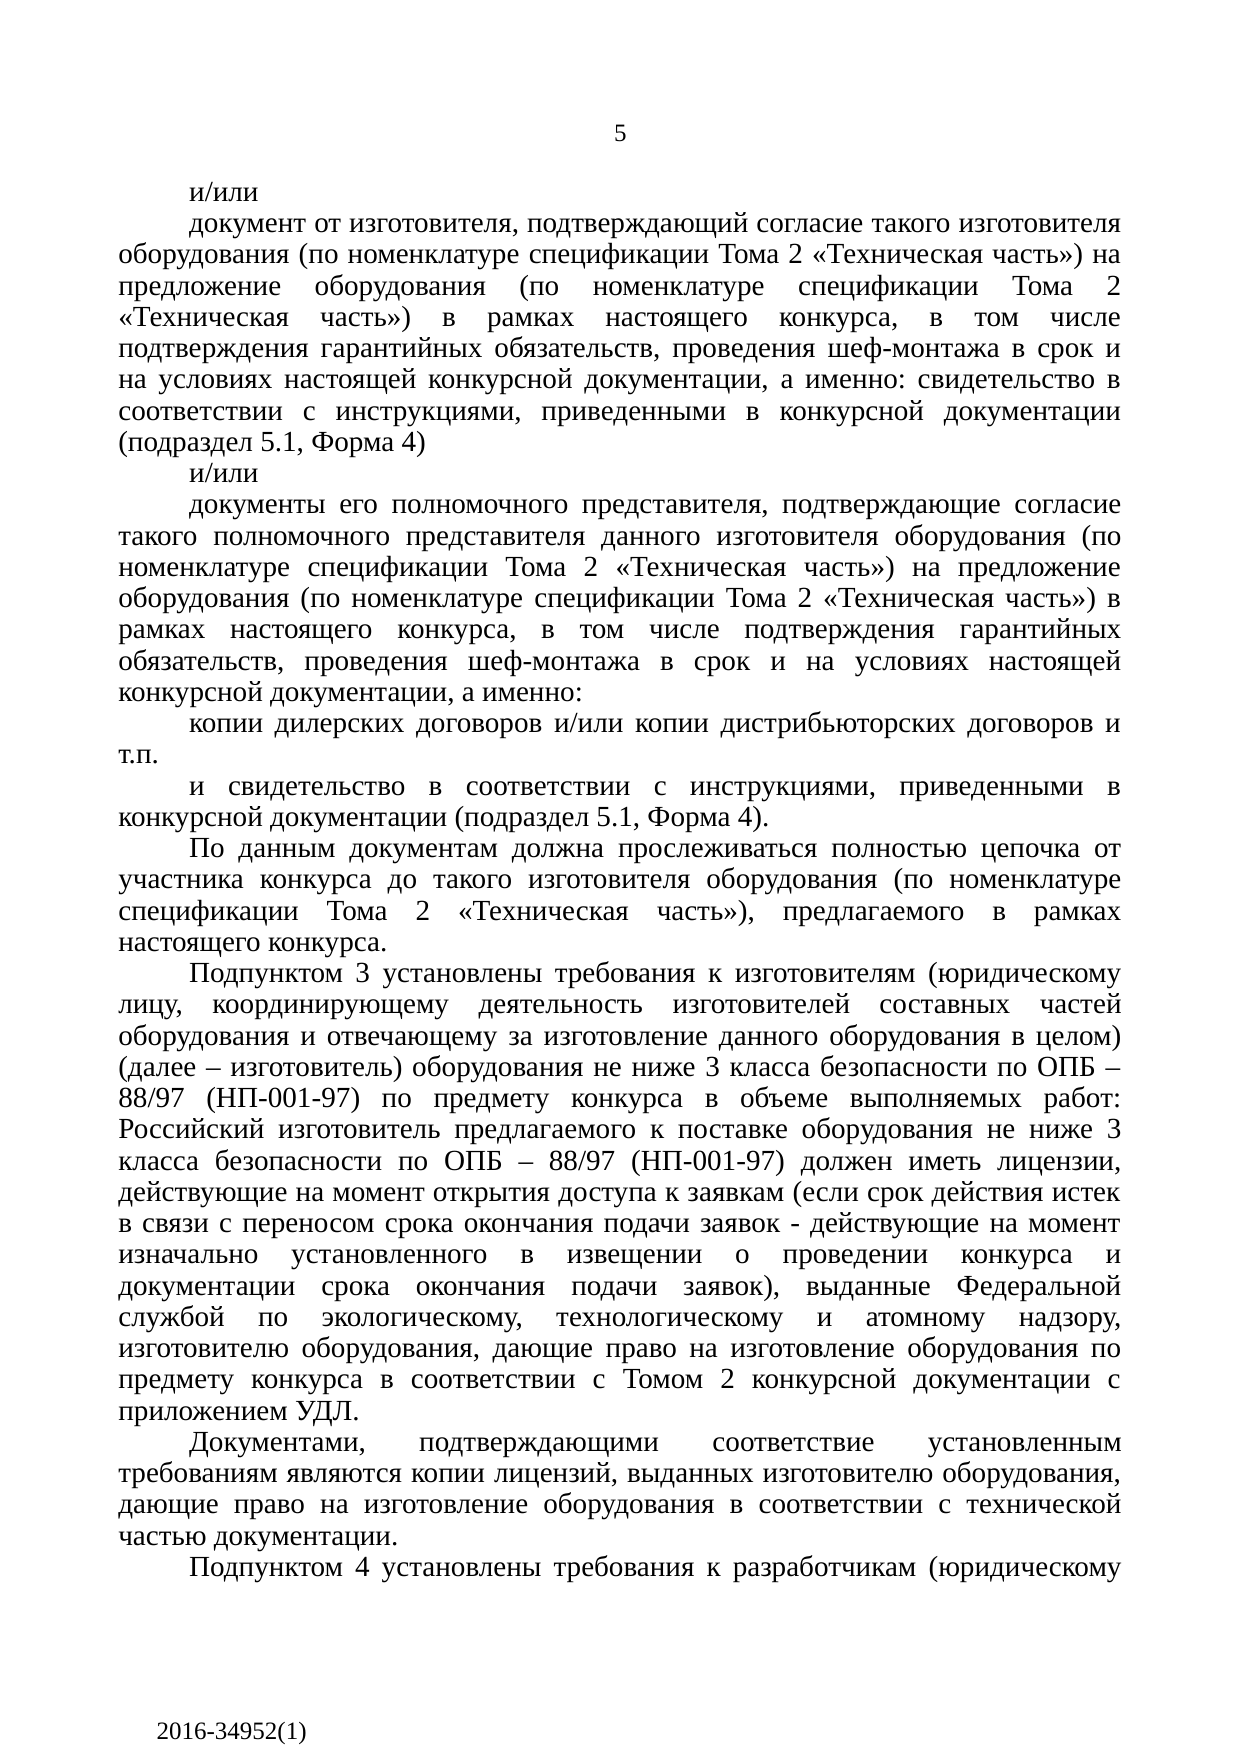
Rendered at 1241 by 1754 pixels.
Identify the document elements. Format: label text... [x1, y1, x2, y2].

text По данным документам должна прослеживаться полностью цепочка от участника конкурса до такого изготовителя оборудования (по номенклатуре спецификации Тома 2 «Техническая часть»), предлагаемого в рамках настоящего конкурса. [118, 833, 1122, 958]
text и/или [118, 176, 1122, 208]
text документ от изготовителя, подтверждающий согласие такого изготовителя оборудования (по номенклатуре спецификации Тома 2 «Техническая часть») на предложение оборудования (по номенклатуре спецификации Тома 2 «Техническая часть») в рамках настоящего конкурса, в том числе подтверждения гарантийных обязательств, проведения шеф-монтажа в срок и на условиях настоящей конкурсной документации, а именно: свидетельство в соответствии с инструкциями, приведенными в конкурсной документации (подраздел 5.1, Форма 4) [118, 208, 1122, 458]
text и/или [118, 458, 1122, 489]
text Подпунктом 4 установлены требования к разработчикам (юридическому [118, 1551, 1122, 1583]
text Подпунктом 3 установлены требования к изготовителям (юридическому лицу, координирующему деятельность изготовителей составных частей оборудования и отвечающему за изготовление данного оборудования в целом) (далее – изготовитель) оборудования не ниже 3 класса безопасности по ОПБ – 88/97 (НП-001-97) по предмету конкурса в объеме выполняемых работ: Российский изготовитель предлагаемого к поставке оборудования не ниже 3 класса безопасности по ОПБ – 88/97 (НП-001-97) должен иметь лицензии, действующие на момент открытия доступа к заявкам (если срок действия истек в связи с переносом срока окончания подачи заявок - действующие на момент изначально установленного в извещении о проведении конкурса и документации срока окончания подачи заявок), выданные Федеральной службой по экологическому, технологическому и атомному надзору, изготовителю оборудования, дающие право на изготовление оборудования по предмету конкурса в соответствии с Томом 2 конкурсной документации с приложением УДЛ. [118, 958, 1122, 1426]
text Документами, подтверждающими соответствие установленным требованиям являются копии лицензий, выданных изготовителю оборудования, дающие право на изготовление оборудования в соответствии с технической частью документации. [118, 1426, 1122, 1551]
text документы его полномочного представителя, подтверждающие согласие такого полномочного представителя данного изготовителя оборудования (по номенклатуре спецификации Тома 2 «Техническая часть») на предложение оборудования (по номенклатуре спецификации Тома 2 «Техническая часть») в рамках настоящего конкурса, в том числе подтверждения гарантийных обязательств, проведения шеф-монтажа в срок и на условиях настоящей конкурсной документации, а именно: [118, 489, 1122, 708]
text и свидетельство в соответствии с инструкциями, приведенными в конкурсной документации (подраздел 5.1, Форма 4). [118, 770, 1122, 833]
text копии дилерских договоров и/или копии дистрибьюторских договоров и т.п. [118, 708, 1122, 770]
